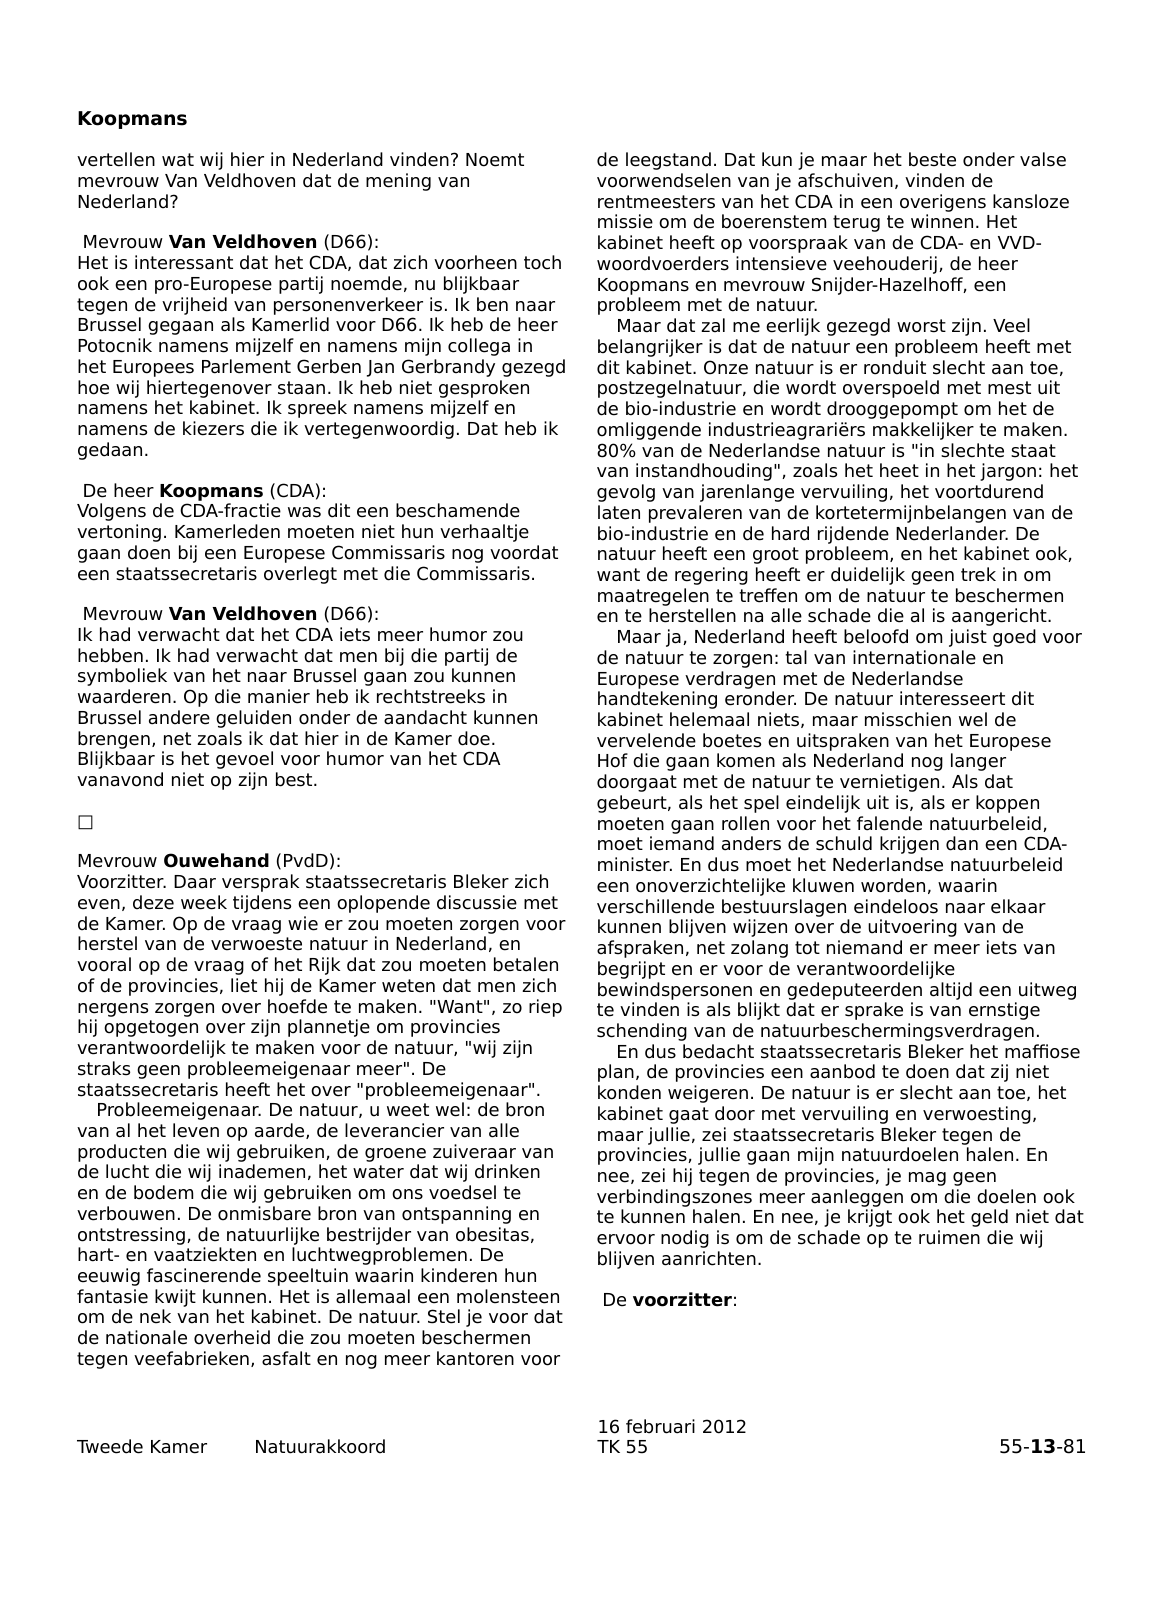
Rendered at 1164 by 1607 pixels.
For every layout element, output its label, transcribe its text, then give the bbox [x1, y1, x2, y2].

text vertellen wat wij hier in Nederland vinden? Noemt mevrouw Van Veldhoven dat de mening van Nederland? [77, 150, 567, 212]
text Mevrouw Ouwehand (PvdD): [77, 851, 567, 872]
text Voorzitter. Daar versprak staatssecretaris Bleker zich even, deze week tijdens een oplopende discussie met de Kamer. Op de vraag wie er zou moeten zorgen voor herstel van de verwoeste natuur in Nederland, en vooral op de vraag of het Rijk dat zou moeten betalen of de provincies, liet hij de Kamer weten dat men zich nergens zorgen over hoefde te maken. "Want", zo riep hij opgetogen over zijn plannetje om provincies verantwoordelijk te maken voor de natuur, "wij zijn straks geen probleemeigenaar meer". De staatssecretaris heeft het over "probleemeigenaar". [77, 872, 567, 1100]
text de leegstand. Dat kun je maar het beste onder valse voorwendselen van je afschuiven, vinden de rentmeesters van het CDA in een overigens kansloze missie om de boerenstem terug te winnen. Het kabinet heeft op voorspraak van de CDA- en VVD-woordvoerders intensieve veehouderij, de heer Koopmans en mevrouw Snijder-Hazelhoff, een probleem met de natuur. [596, 150, 1087, 316]
text Het is interessant dat het CDA, dat zich voorheen toch ook een pro-Europese partij noemde, nu blijkbaar tegen de vrijheid van personenverkeer is. Ik ben naar Brussel gegaan als Kamerlid voor D66. Ik heb de heer Potocnik namens mijzelf en namens mijn collega in het Europees Parlement Gerben Jan Gerbrandy gezegd hoe wij hiertegenover staan. Ik heb niet gesproken namens het kabinet. Ik spreek namens mijzelf en namens de kiezers die ik vertegenwoordig. Dat heb ik gedaan. [77, 253, 567, 460]
text Volgens de CDA-fractie was dit een beschamende vertoning. Kamerleden moeten niet hun verhaaltje gaan doen bij een Europese Commissaris nog voordat een staatssecretaris overlegt met die Commissaris. [77, 501, 567, 584]
text Mevrouw Van Veldhoven (D66): [77, 232, 567, 253]
text Mevrouw Van Veldhoven (D66): [77, 604, 567, 625]
text Maar dat zal me eerlijk gezegd worst zijn. Veel belangrijker is dat de natuur een probleem heeft met dit kabinet. Onze natuur is er ronduit slecht aan toe, postzegelnatuur, die wordt overspoeld met mest uit de bio-industrie en wordt drooggepompt om het de omliggende industrieagrariërs makkelijker te maken. 80% van de Nederlandse natuur is "in slechte staat van instandhouding", zoals het heet in het jargon: het gevolg van jarenlange vervuiling, het voortdurend laten prevaleren van de kortetermijnbelangen van de bio-industrie en de hard rijdende Nederlander. De natuur heeft een groot probleem, en het kabinet ook, want de regering heeft er duidelijk geen trek in om maatregelen te treffen om de natuur te beschermen en te herstellen na alle schade die al is aangericht. [596, 316, 1087, 627]
text Probleemeigenaar. De natuur, u weet wel: de bron van al het leven op aarde, de leverancier van alle producten die wij gebruiken, de groene zuiveraar van de lucht die wij inademen, het water dat wij drinken en de bodem die wij gebruiken om ons voedsel te verbouwen. De onmisbare bron van ontspanning en ontstressing, de natuurlijke bestrijder van obesitas, hart- en vaatziekten en luchtwegproblemen. De eeuwig fascinerende speeltuin waarin kinderen hun fantasie kwijt kunnen. Het is allemaal een molensteen om de nek van het kabinet. De natuur. Stel je voor dat de nationale overheid die zou moeten beschermen tegen veefabrieken, asfalt en nog meer kantoren voor [77, 1100, 567, 1369]
text □ [77, 811, 567, 831]
text Ik had verwacht dat het CDA iets meer humor zou hebben. Ik had verwacht dat men bij die partij de symboliek van het naar Brussel gaan zou kunnen waarderen. Op die manier heb ik rechtstreeks in Brussel andere geluiden onder de aandacht kunnen brengen, net zoals ik dat hier in de Kamer doe. Blijkbaar is het gevoel voor humor van het CDA vanavond niet op zijn best. [77, 625, 567, 791]
text Maar ja, Nederland heeft beloofd om juist goed voor de natuur te zorgen: tal van internationale en Europese verdragen met de Nederlandse handtekening eronder. De natuur interesseert dit kabinet helemaal niets, maar misschien wel de vervelende boetes en uitspraken van het Europese Hof die gaan komen als Nederland nog langer doorgaat met de natuur te vernietigen. Als dat gebeurt, als het spel eindelijk uit is, als er koppen moeten gaan rollen voor het falende natuurbeleid, moet iemand anders de schuld krijgen dan een CDA-minister. En dus moet het Nederlandse natuurbeleid een onoverzichtelijke kluwen worden, waarin verschillende bestuurslagen eindeloos naar elkaar kunnen blijven wijzen over de uitvoering van de afspraken, net zolang tot niemand er meer iets van begrijpt en er voor de verantwoordelijke bewindspersonen en gedeputeerden altijd een uitweg te vinden is als blijkt dat er sprake is van ernstige schending van de natuurbeschermingsverdragen. [596, 627, 1087, 1042]
text De voorzitter: [596, 1289, 1087, 1310]
text En dus bedacht staatssecretaris Bleker het maffiose plan, de provincies een aanbod te doen dat zij niet konden weigeren. De natuur is er slecht aan toe, het kabinet gaat door met vervuiling en verwoesting, maar jullie, zei staatssecretaris Bleker tegen de provincies, jullie gaan mijn natuurdoelen halen. En nee, zei hij tegen de provincies, je mag geen verbindingszones meer aanleggen om die doelen ook te kunnen halen. En nee, je krijgt ook het geld niet dat ervoor nodig is om de schade op te ruimen die wij blijven aanrichten. [596, 1042, 1087, 1269]
text De heer Koopmans (CDA): [77, 480, 567, 501]
